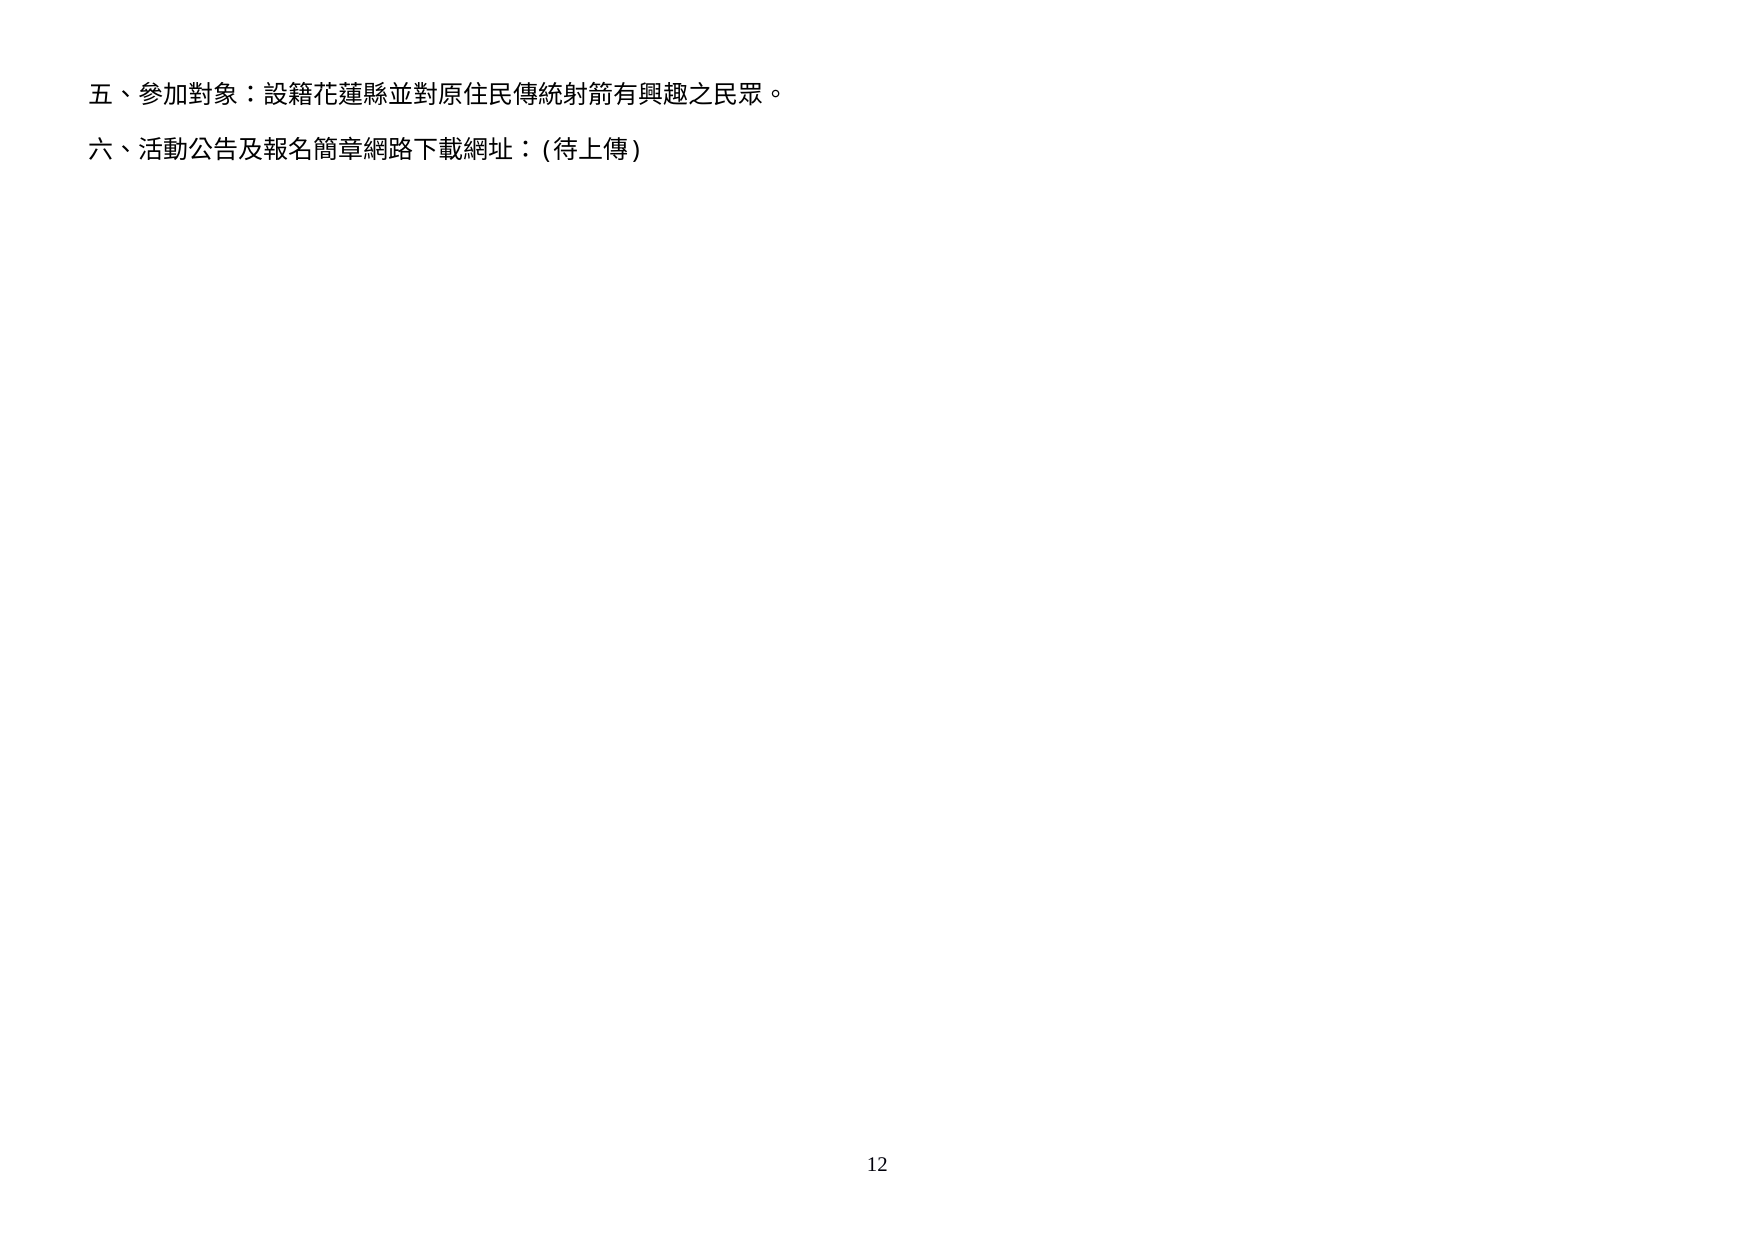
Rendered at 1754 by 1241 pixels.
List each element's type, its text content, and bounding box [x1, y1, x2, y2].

text 六、活動公告及報名簡章網路下載網址：(待上傳) [89, 129, 1665, 166]
text 五、參加對象：設籍花蓮縣並對原住民傳統射箭有興趣之民眾。 [89, 75, 1665, 111]
